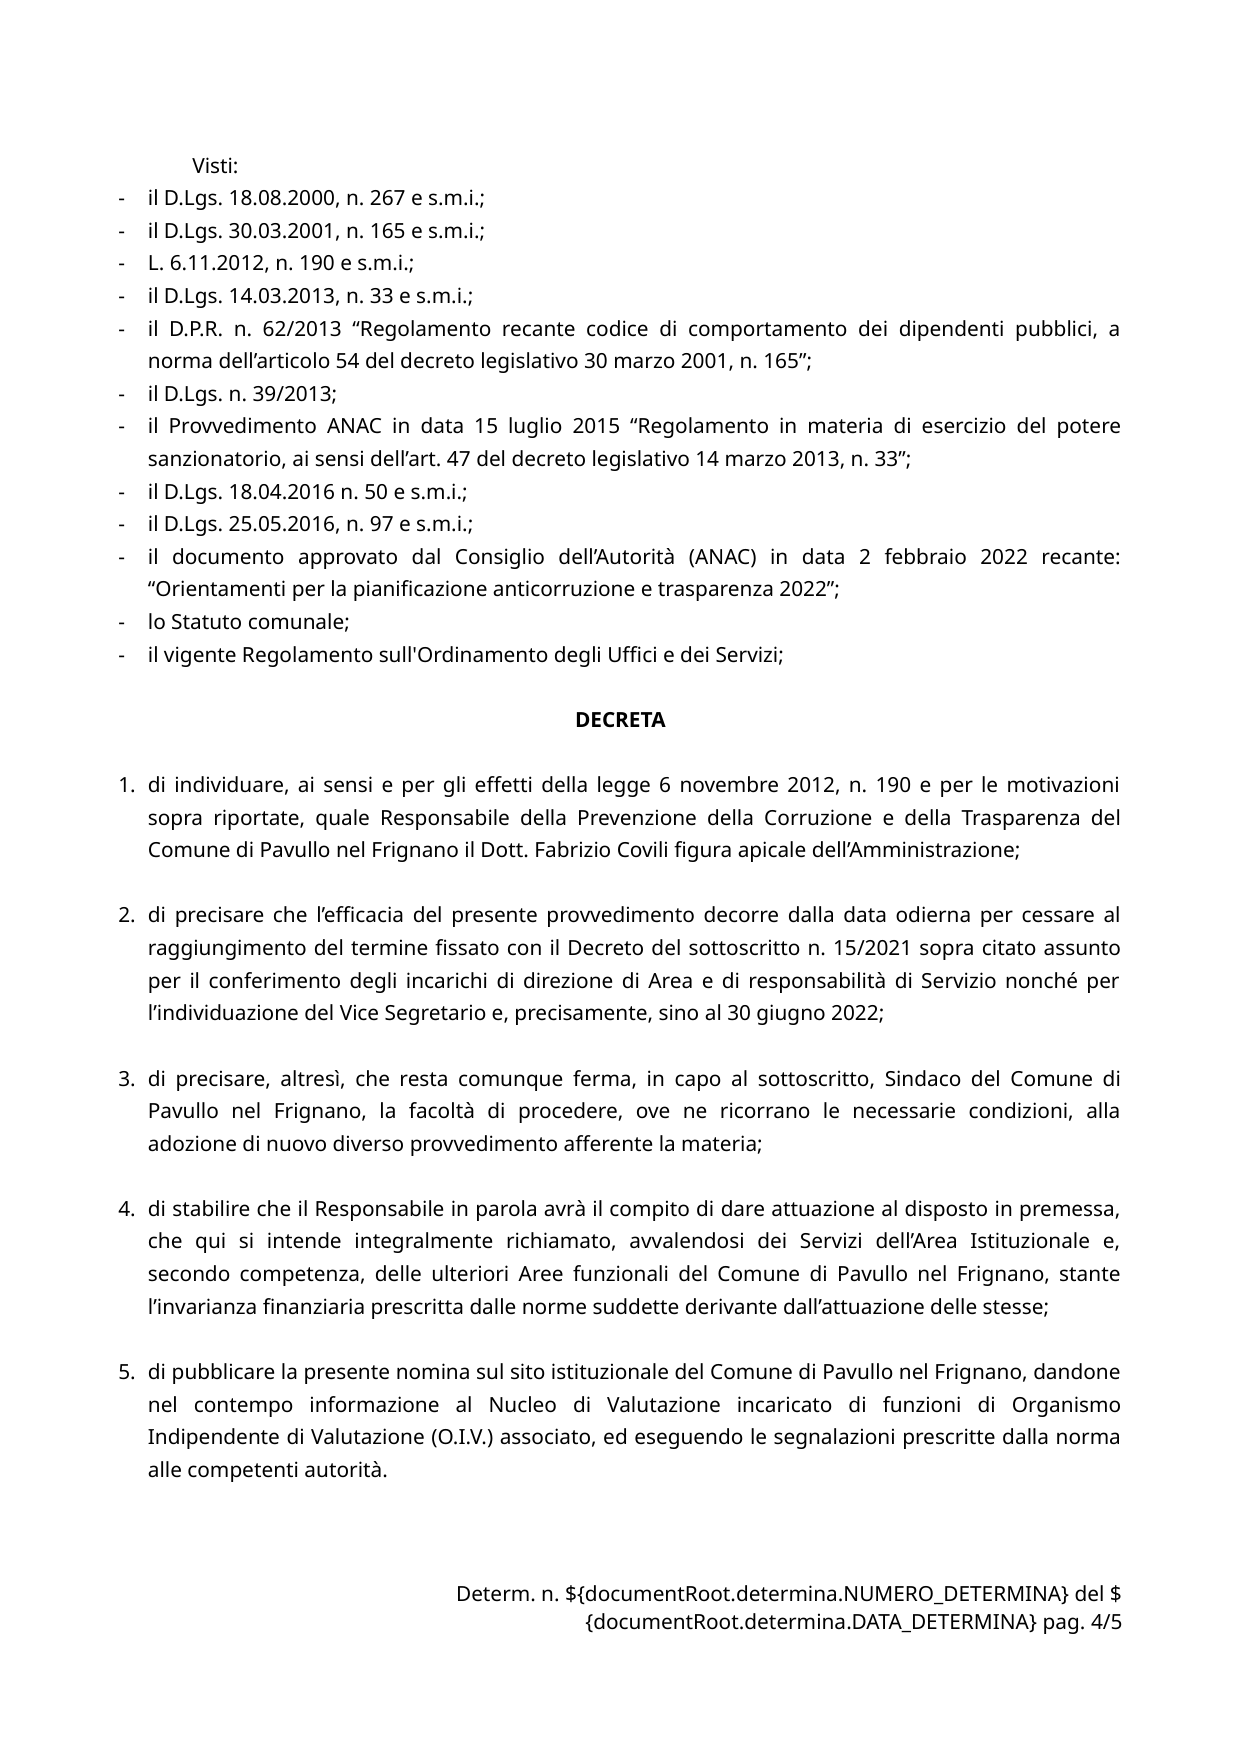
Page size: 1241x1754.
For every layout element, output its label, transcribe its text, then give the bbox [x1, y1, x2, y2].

list lo Statuto comunale; [118, 607, 1122, 636]
list il D.Lgs. 18.08.2000, n. 267 e s.m.i.; [118, 183, 1122, 212]
list di precisare, altresì, che resta comunque ferma, in capo al sottoscritto, Sindaco del Comune di Pavullo nel Frignano, la facoltà di procedere, ove ne ricorrano le necessarie condizioni, alla adozione di nuovo diverso provvedimento afferente la materia; [118, 1064, 1122, 1157]
list il D.Lgs. 25.05.2016, n. 97 e s.m.i.; [118, 509, 1122, 538]
list il documento approvato dal Consiglio dell’Autorità (ANAC) in data 2 febbraio 2022 recante: “Orientamenti per la pianificazione anticorruzione e trasparenza 2022”; [118, 542, 1122, 603]
list il D.Lgs. 30.03.2001, n. 165 e s.m.i.; [118, 216, 1122, 244]
list il D.P.R. n. 62/2013 “Regolamento recante codice di comportamento dei dipendenti pubblici, a norma dell’articolo 54 del decreto legislativo 30 marzo 2001, n. 165”; [118, 314, 1122, 375]
list il D.Lgs. 14.03.2013, n. 33 e s.m.i.; [118, 281, 1122, 309]
list di pubblicare la presente nomina sul sito istituzionale del Comune di Pavullo nel Frignano, dandone nel contempo informazione al Nucleo di Valutazione incaricato di funzioni di Organismo Indipendente di Valutazione (O.I.V.) associato, ed eseguendo le segnalazioni prescritte dalla norma alle competenti autorità. [118, 1357, 1122, 1483]
list di individuare, ai sensi e per gli effetti della legge 6 novembre 2012, n. 190 e per le motivazioni sopra riportate, quale Responsabile della Prevenzione della Corruzione e della Trasparenza del Comune di Pavullo nel Frignano il Dott. Fabrizio Covili figura apicale dell’Amministrazione; [118, 770, 1122, 864]
list il D.Lgs. 18.04.2016 n. 50 e s.m.i.; [118, 477, 1122, 505]
text DECRETA [118, 705, 1122, 733]
text Visti: [118, 151, 1122, 179]
list di precisare che l’efficacia del presente provvedimento decorre dalla data odierna per cessare al raggiungimento del termine fissato con il Decreto del sottoscritto n. 15/2021 sopra citato assunto per il conferimento degli incarichi di direzione di Area e di responsabilità di Servizio nonché per l’individuazione del Vice Segretario e, precisamente, sino al 30 giugno 2022; [118, 901, 1122, 1027]
list il vigente Regolamento sull'Ordinamento degli Uffici e dei Servizi; [118, 640, 1122, 668]
list il Provvedimento ANAC in data 15 luglio 2015 “Regolamento in materia di esercizio del potere sanzionatorio, ai sensi dell’art. 47 del decreto legislativo 14 marzo 2013, n. 33”; [118, 412, 1122, 473]
list il D.Lgs. n. 39/2013; [118, 379, 1122, 407]
list L. 6.11.2012, n. 190 e s.m.i.; [118, 248, 1122, 277]
list di stabilire che il Responsabile in parola avrà il compito di dare attuazione al disposto in premessa, che qui si intende integralmente richiamato, avvalendosi dei Servizi dell’Area Istituzionale e, secondo competenza, delle ulteriori Aree funzionali del Comune di Pavullo nel Frignano, stante l’invarianza finanziaria prescritta dalle norme suddette derivante dall’attuazione delle stesse; [118, 1194, 1122, 1320]
